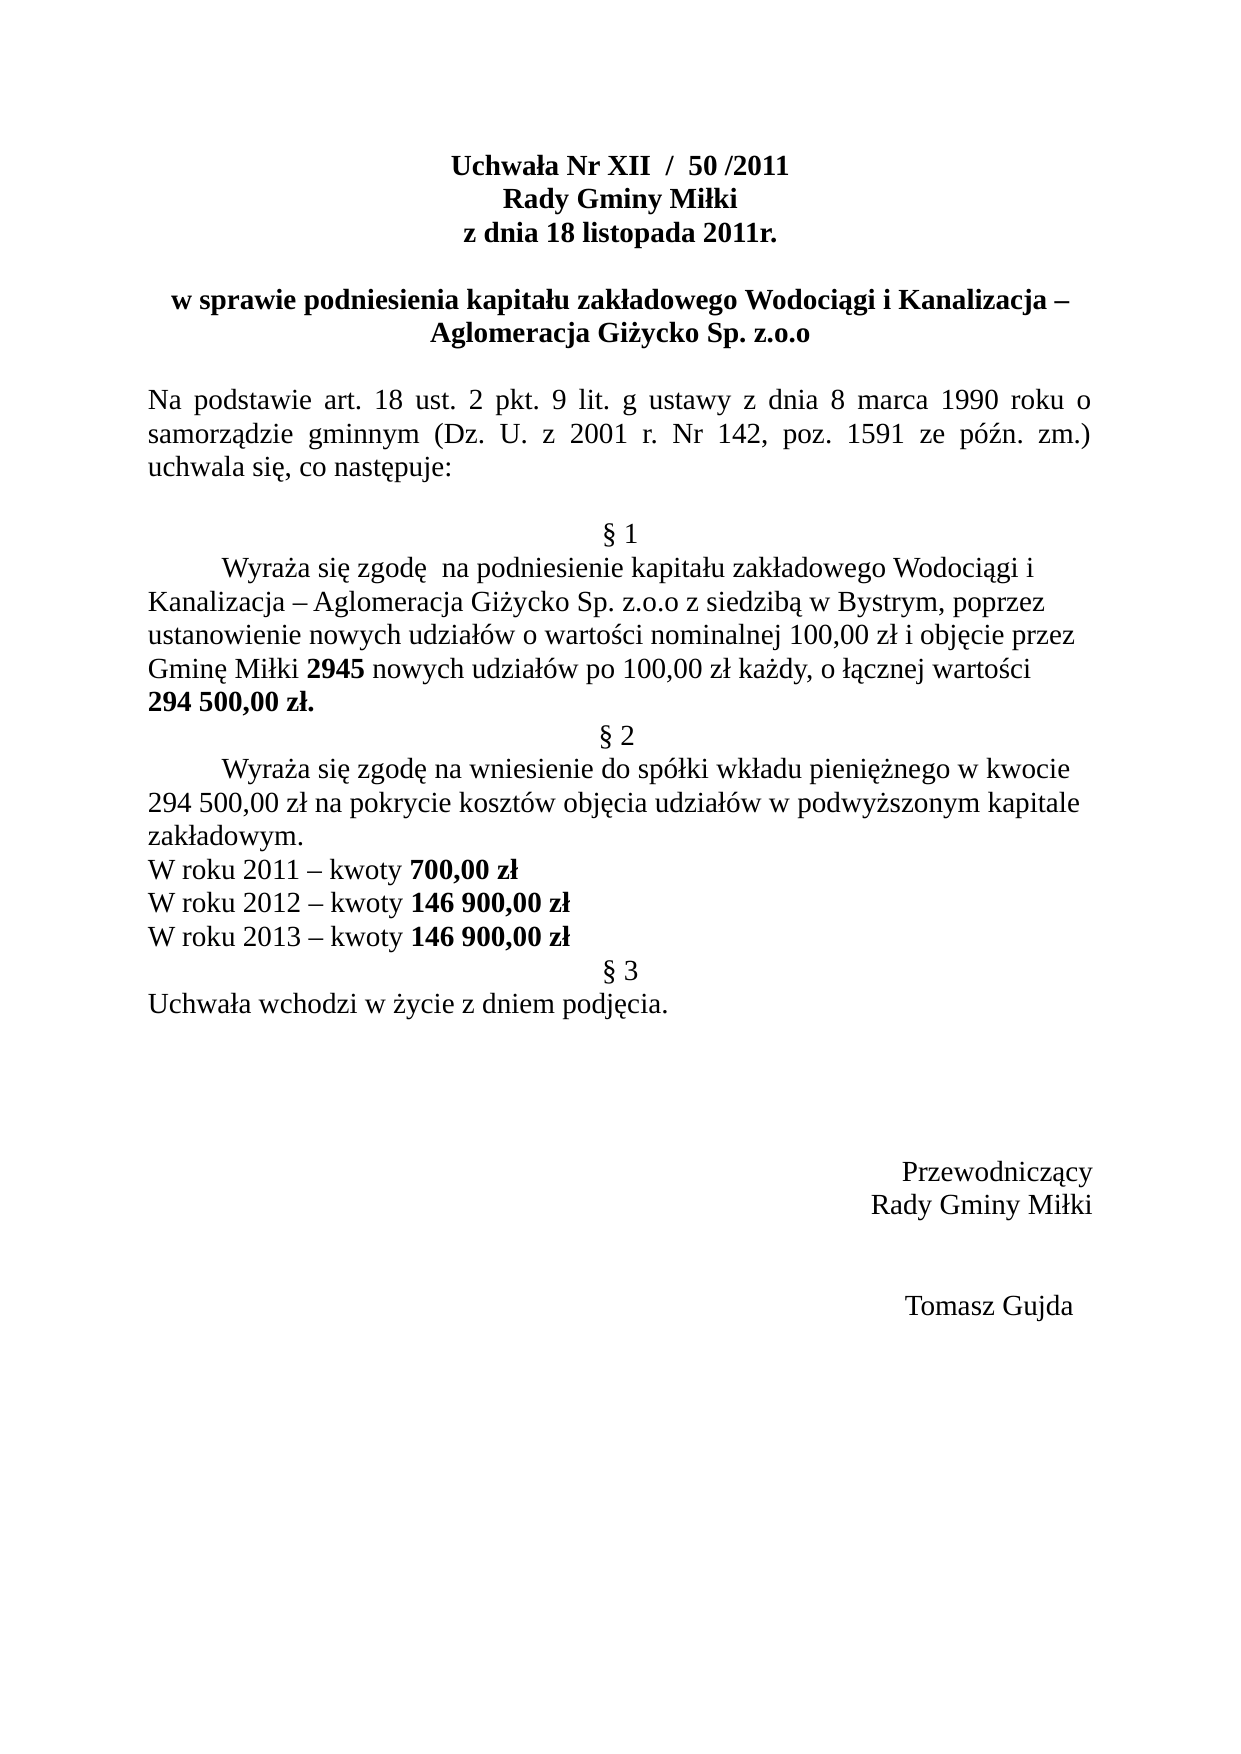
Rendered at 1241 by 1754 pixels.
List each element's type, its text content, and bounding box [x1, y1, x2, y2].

text W roku 2013 – kwoty 146 900,00 zł [148, 919, 1093, 953]
text § 3 [148, 953, 1093, 986]
text z dnia 18 listopada 2011r. [148, 215, 1093, 248]
text Uchwała Nr XII / 50 /2011 [148, 148, 1093, 181]
text Przewodniczący [148, 1154, 1093, 1187]
text W roku 2012 – kwoty 146 900,00 zł [148, 886, 1093, 919]
text Uchwała wchodzi w życie z dniem podjęcia. [148, 986, 1093, 1020]
text w sprawie podniesienia kapitału zakładowego Wodociągi i Kanalizacja – Aglomeracja Giżycko Sp. z.o.o [148, 282, 1093, 349]
text Rady Gminy Miłki [148, 181, 1093, 215]
text W roku 2011 – kwoty 700,00 zł [148, 852, 1093, 886]
text Wyraża się zgodę na podniesienie kapitału zakładowego Wodociągi i Kanalizacja – Aglomeracja Giżycko Sp. z.o.o z siedzibą w Bystrym, poprzez ustanowienie nowych udziałów o wartości nominalnej 100,00 zł i objęcie przez Gminę Miłki 2945 nowych udziałów po 100,00 zł każdy, o łącznej wartości 294 500,00 zł. [148, 550, 1093, 718]
text § 2 [148, 718, 1093, 751]
text Rady Gminy Miłki [148, 1187, 1093, 1221]
text Wyraża się zgodę na wniesienie do spółki wkładu pieniężnego w kwocie 294 500,00 zł na pokrycie kosztów objęcia udziałów w podwyższonym kapitale zakładowym. [148, 751, 1093, 852]
text Tomasz Gujda [148, 1254, 1093, 1322]
text Na podstawie art. 18 ust. 2 pkt. 9 lit. g ustawy z dnia 8 marca 1990 roku o samorządzie gminnym (Dz. U. z 2001 r. Nr 142, poz. 1591 ze późn. zm.) uchwala się, co następuje: [148, 382, 1093, 483]
text § 1 [148, 517, 1093, 550]
